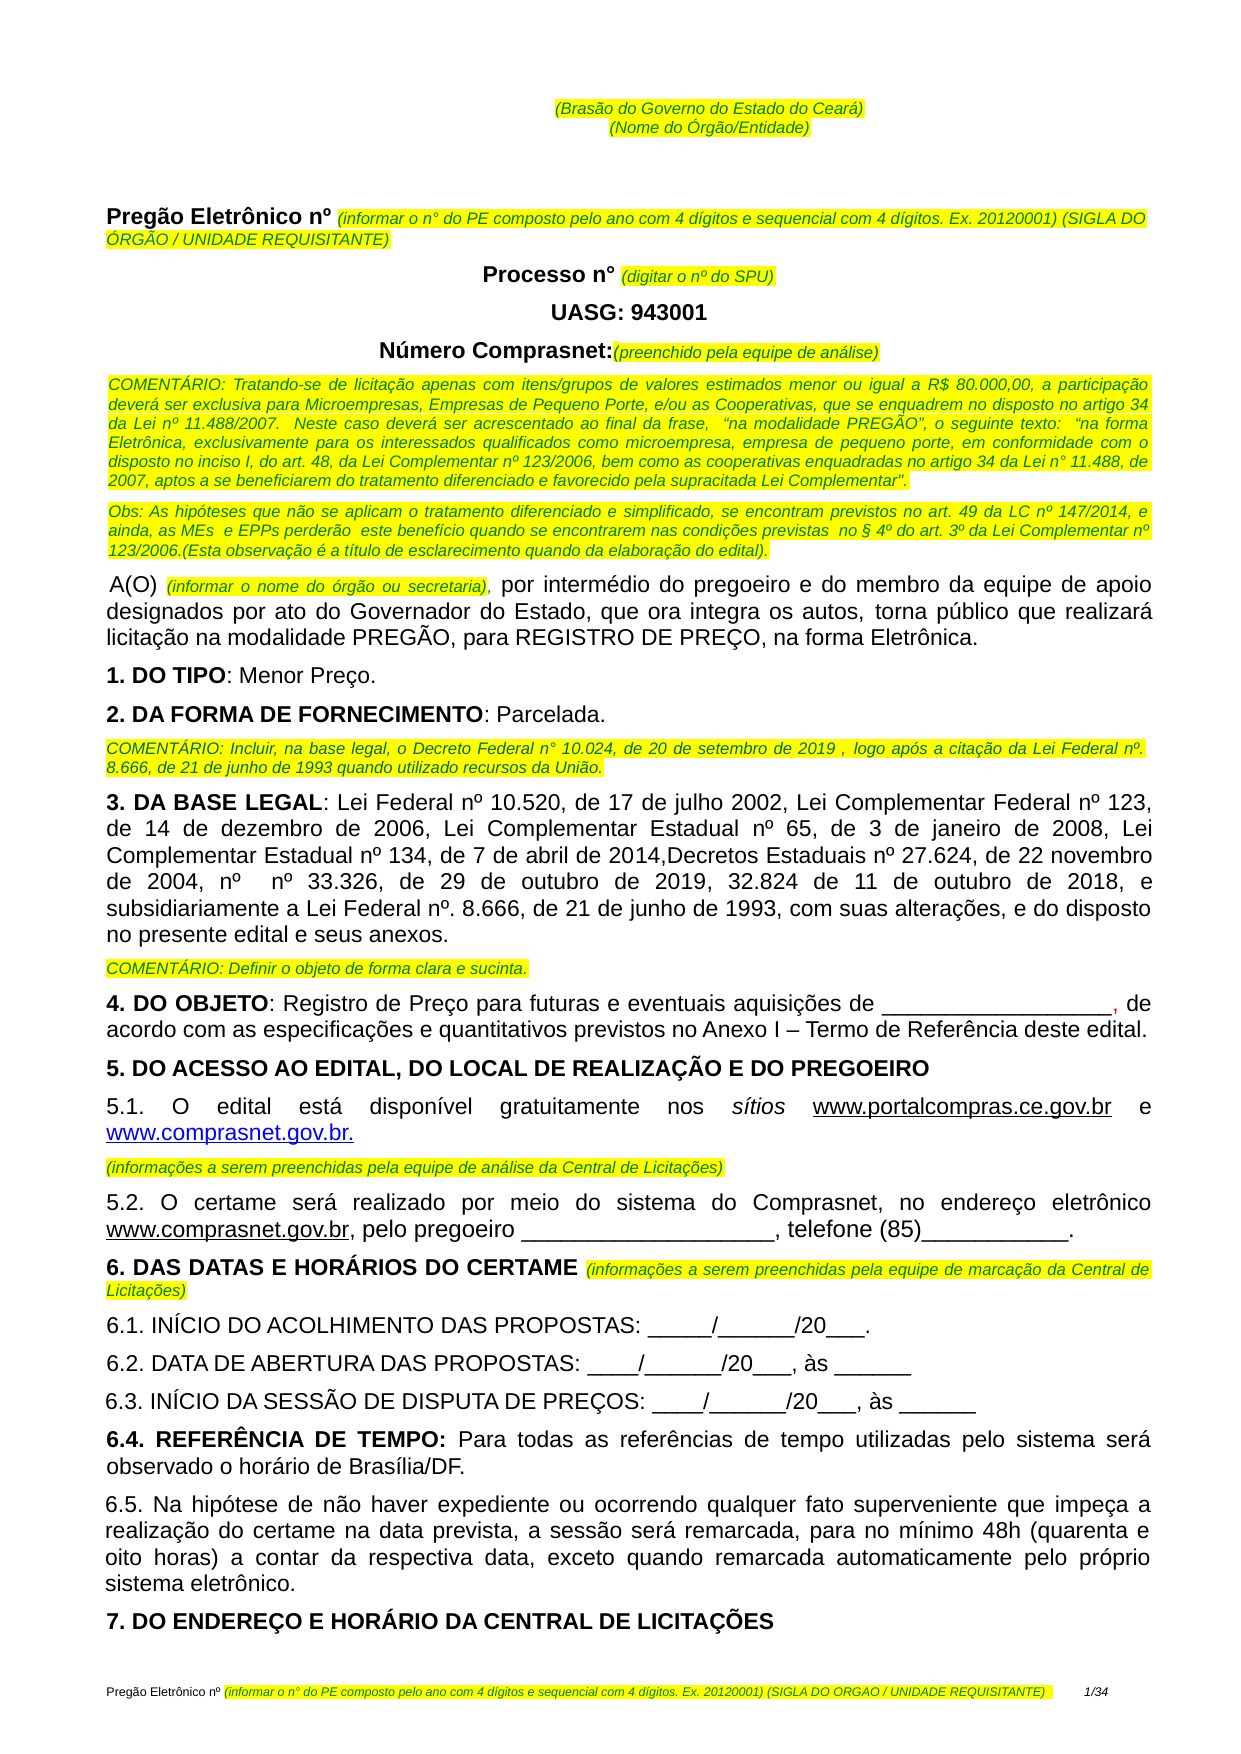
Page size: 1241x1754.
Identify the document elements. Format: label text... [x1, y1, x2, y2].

text 5.2. O certame será realizado por meio do sistema do Comprasnet, no endereço eletrônico www.comprasnet.gov.br, pelo pregoeiro ___________________, telefone (85)___________. [106, 1188, 1152, 1242]
text 6.5. Na hipótese de não haver expediente ou ocorrendo qualquer fato superveniente que impeça a realização do certame na data prevista, a sessão será remarcada, para no mínimo 48h (quarenta e oito horas) a contar da respectiva data, exceto quando remarcada automaticamente pelo próprio sistema eletrônico. [105, 1491, 1152, 1596]
text 6.1. INÍCIO DO ACOLHIMENTO DAS PROPOSTAS: _____/______/20___. [106, 1312, 1152, 1338]
text COMENTÁRIO: Incluir, na base legal, o Decreto Federal n° 10.024, de 20 de setembro de 2019 , logo após a citação da Lei Federal nº. 8.666, de 21 de junho de 1993 quando utilizado recursos da União. [106, 739, 1146, 777]
text Processo n° (digitar o nº do SPU) [106, 261, 1152, 287]
text 6.2. DATA DE ABERTURA DAS PROPOSTAS: ____/______/20___, às ______ [106, 1350, 1152, 1376]
text 6.4. REFERÊNCIA DE TEMPO: Para todas as referências de tempo utilizadas pelo sistema será observado o horário de Brasília/DF. [106, 1426, 1152, 1479]
text (informações a serem preenchidas pela equipe de análise da Central de Licitações) [106, 1157, 1152, 1177]
text 2. DA FORMA DE FORNECIMENTO: Parcelada. [106, 701, 1152, 727]
text Obs: As hipóteses que não se aplicam o tratamento diferenciado e simplificado, se encontram previstos no art. 49 da LC nº 147/2014, e ainda, as MEs e EPPs perderão este benefício quando se encontrarem nas condições previstas no § 4º do art. 3º da Lei Complementar nº 123/2006.(Esta observação é a título de esclarecimento quando da elaboração do edital). [108, 502, 1152, 559]
text COMENTÁRIO: Definir o objeto de forma clara e sucinta. [106, 959, 1152, 978]
text 4. DO OBJETO: Registro de Preço para futuras e eventuais aquisições de __________________, de acordo com as especificações e quantitativos previstos no Anexo I – Termo de Referência deste edital. [106, 990, 1152, 1043]
text 6.3. INÍCIO DA SESSÃO DE DISPUTA DE PREÇOS: ____/______/20___, às ______ [105, 1388, 1152, 1414]
text Número Comprasnet:(preenchido pela equipe de análise) [108, 337, 1152, 363]
text UASG: 943001 [106, 299, 1152, 325]
text COMENTÁRIO: Tratando-se de licitação apenas com itens/grupos de valores estimados menor ou igual a R$ 80.000,00, a participação deverá ser exclusiva para Microempresas, Empresas de Pequeno Porte, e/ou as Cooperativas, que se enquadrem no disposto no artigo 34 da Lei nº 11.488/2007. Neste caso deverá ser acrescentado ao final da frase, “na modalidade PREGÃO”, o seguinte texto: “na forma Eletrônica, exclusivamente para os interessados qualificados como microempresa, empresa de pequeno porte, em conformidade com o disposto no inciso I, do art. 48, da Lei Complementar nº 123/2006, bem como as cooperativas enquadradas no artigo 34 da Lei n° 11.488, de 2007, aptos a se beneficiarem do tratamento diferenciado e favorecido pela supracitada Lei Complementar". [108, 375, 1152, 490]
text 1. DO TIPO: Menor Preço. [106, 662, 1152, 689]
text 5.1. O edital está disponível gratuitamente nos sítios www.portalcompras.ce.gov.br e www.comprasnet.gov.br. [106, 1093, 1152, 1146]
text Pregão Eletrônico nº (informar o n° do PE composto pelo ano com 4 dígitos e sequencial com 4 dígitos. Ex. 20120001) (SIGLA DO ÓRGÃO / UNIDADE REQUISITANTE) [106, 203, 1152, 249]
text 3. DA BASE LEGAL: Lei Federal nº 10.520, de 17 de julho 2002, Lei Complementar Federal nº 123, de 14 de dezembro de 2006, Lei Complementar Estadual nº 65, de 3 de janeiro de 2008, Lei Complementar Estadual nº 134, de 7 de abril de 2014,Decretos Estaduais nº 27.624, de 22 novembro de 2004, nº nº 33.326, de 29 de outubro de 2019, 32.824 de 11 de outubro de 2018, e subsidiariamente a Lei Federal nº. 8.666, de 21 de junho de 1993, com suas alterações, e do disposto no presente edital e seus anexos. [106, 789, 1153, 947]
text 7. DO ENDEREÇO E HORÁRIO DA CENTRAL DE LICITAÇÕES [106, 1608, 1152, 1635]
text 6. DAS DATAS E HORÁRIOS DO CERTAME (informações a serem preenchidas pela equipe de marcação da Central de Licitações) [106, 1254, 1152, 1300]
text A(O) (informar o nome do órgão ou secretaria), por intermédio do pregoeiro e do membro da equipe de apoio designados por ato do Governador do Estado, que ora integra os autos, torna público que realizará licitação na modalidade PREGÃO, para REGISTRO DE PREÇO, na forma Eletrônica. [106, 571, 1153, 651]
text 5. DO ACESSO AO EDITAL, DO LOCAL DE REALIZAÇÃO E DO PREGOEIRO [106, 1055, 1152, 1081]
